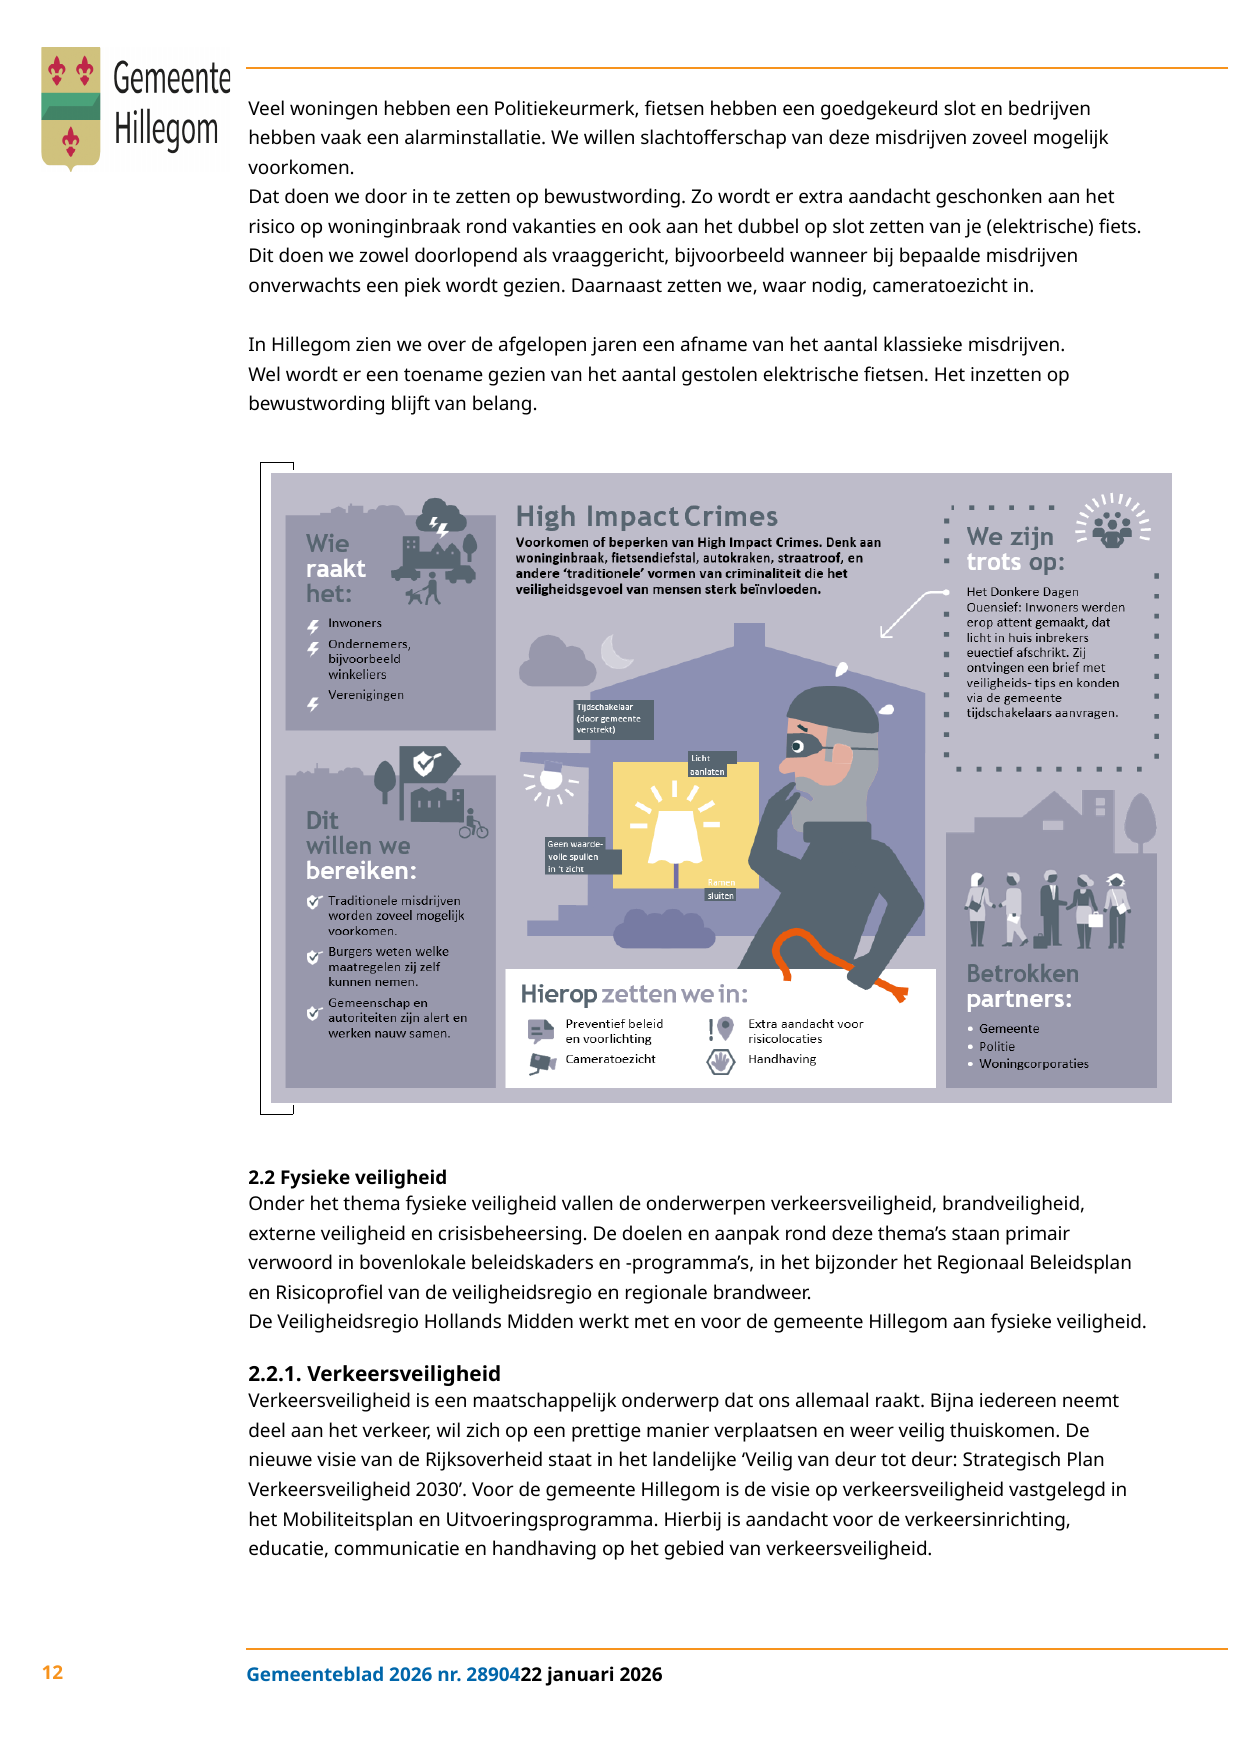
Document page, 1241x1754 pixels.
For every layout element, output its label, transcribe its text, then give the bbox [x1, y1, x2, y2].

text Veel woningen hebben een Politiekeurmerk, fietsen hebben een goedgekeurd slot en bedrijven hebben vaak een alarminstallatie. We willen slachtofferschap van deze misdrijven zoveel mogelijk voorkomen. [248, 95, 1152, 180]
text In Hillegom zien we over de afgelopen jaren een afname van het aantal klassieke misdrijven. [248, 331, 1152, 357]
text De Veiligheidsregio Hollands Midden werkt met en voor de gemeente Hillegom aan fysieke veiligheid. [248, 1309, 1152, 1334]
text 2.2.1. Verkeersveiligheid [248, 1359, 1152, 1387]
text Verkeersveiligheid is een maatschappelijk onderwerp dat ons allemaal raakt. Bijna iedereen neemt deel aan het verkeer, wil zich op een prettige manier verplaatsen en weer veilig thuiskomen. De nieuwe visie van de Rijksoverheid staat in het landelijke ‘Veilig van deur tot deur: Strategisch Plan Verkeersveiligheid 2030’. Voor de gemeente Hillegom is de visie op verkeersveiligheid vastgelegd in het Mobiliteitsplan en Uitvoeringsprogramma. Hierbij is aandacht voor de verkeersinrichting, educatie, communicatie en handhaving op het gebied van verkeersveiligheid. [248, 1387, 1152, 1561]
text Wel wordt er een toename gezien van het aantal gestolen elektrische fietsen. Het inzetten op bewustwording blijft van belang. [248, 361, 1152, 416]
text 2.2 Fysieke veiligheid [248, 1164, 1152, 1190]
text Onder het thema fysieke veiligheid vallen de onderwerpen verkeersveiligheid, brandveiligheid, externe veiligheid en crisisbeheersing. De doelen en aanpak rond deze thema’s staan primair verwoord in bovenlokale beleidskaders en -programma’s, in het bijzonder het Regionaal Beleidsplan en Risicoprofiel van de veiligheidsregio en regionale brandweer. [248, 1190, 1152, 1305]
picture [268, 470, 1173, 1105]
picture [41, 47, 231, 172]
text Dat doen we door in te zetten op bewustwording. Zo wordt er extra aandacht geschonken aan het risico op woninginbraak rond vakanties en ook aan het dubbel op slot zetten van je (elektrische) fiets. Dit doen we zowel doorlopend als vraaggericht, bijvoorbeeld wanneer bij bepaalde misdrijven onverwachts een piek wordt gezien. Daarnaast zetten we, waar nodig, cameratoezicht in. [248, 183, 1152, 298]
